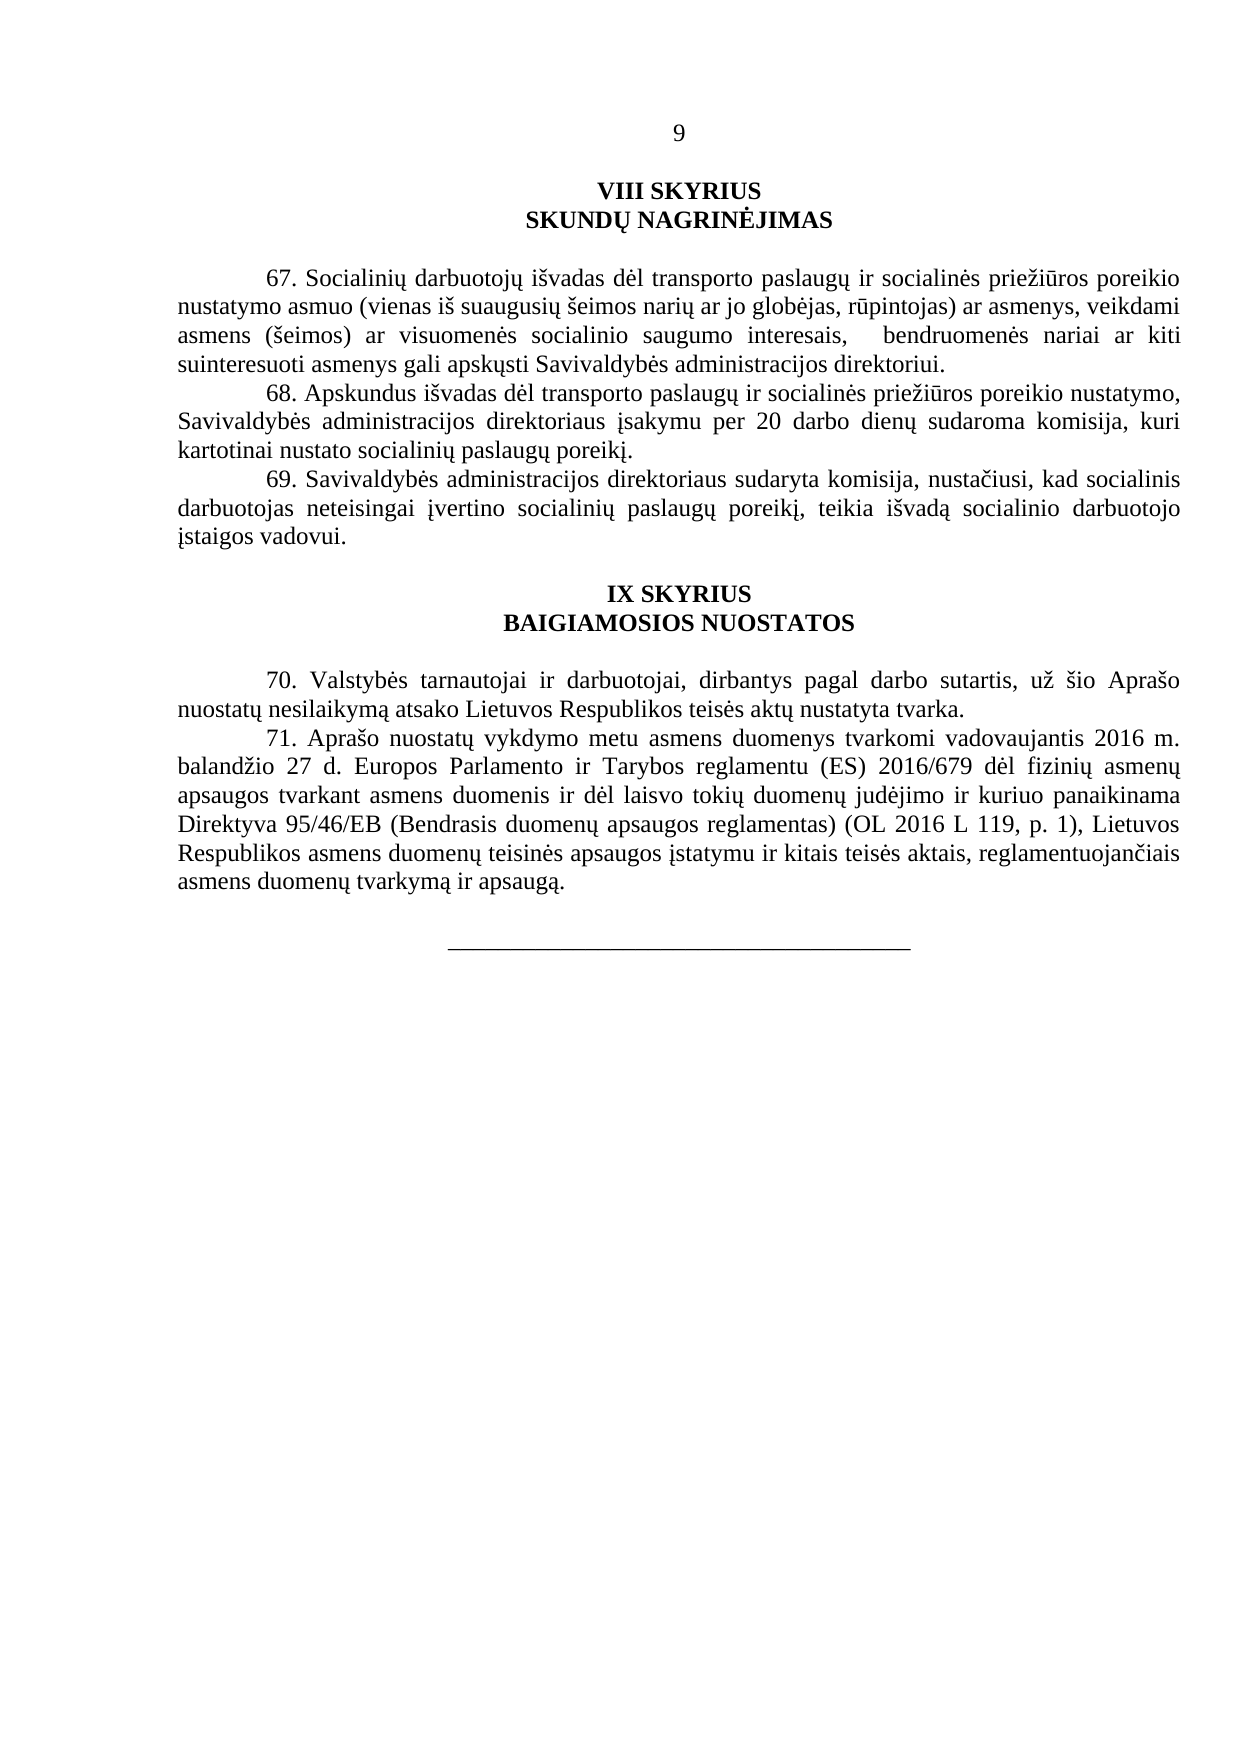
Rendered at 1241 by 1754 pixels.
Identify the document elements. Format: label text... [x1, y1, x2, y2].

text IX SKYRIUS [177, 579, 1181, 608]
text VIII SKYRIUS [177, 176, 1181, 205]
text _____________________________________ [177, 924, 1181, 953]
text 68. Apskundus išvadas dėl transporto paslaugų ir socialinės priežiūros poreikio nustatymo, Savivaldybės administracijos direktoriaus įsakymu per 20 darbo dienų sudaroma komisija, kuri kartotinai nustato socialinių paslaugų poreikį. [177, 378, 1181, 464]
text 71. Aprašo nuostatų vykdymo metu asmens duomenys tvarkomi vadovaujantis 2016 m. balandžio 27 d. Europos Parlamento ir Tarybos reglamentu (ES) 2016/679 dėl fizinių asmenų apsaugos tvarkant asmens duomenis ir dėl laisvo tokių duomenų judėjimo ir kuriuo panaikinama Direktyva 95/46/EB (Bendrasis duomenų apsaugos reglamentas) (OL 2016 L 119, p. 1), Lietuvos Respublikos asmens duomenų teisinės apsaugos įstatymu ir kitais teisės aktais, reglamentuojančiais asmens duomenų tvarkymą ir apsaugą. [177, 723, 1181, 895]
text 67. Socialinių darbuotojų išvadas dėl transporto paslaugų ir socialinės priežiūros poreikio nustatymo asmuo (vienas iš suaugusių šeimos narių ar jo globėjas, rūpintojas) ar asmenys, veikdami asmens (šeimos) ar visuomenės socialinio saugumo interesais, bendruomenės nariai ar kiti suinteresuoti asmenys gali apskųsti Savivaldybės administracijos direktoriui. [177, 263, 1181, 378]
text 70. Valstybės tarnautojai ir darbuotojai, dirbantys pagal darbo sutartis, už šio Aprašo nuostatų nesilaikymą atsako Lietuvos Respublikos teisės aktų nustatyta tvarka. [177, 665, 1181, 723]
text SKUNDŲ NAGRINĖJIMAS [177, 205, 1181, 234]
text 69. Savivaldybės administracijos direktoriaus sudaryta komisija, nustačiusi, kad socialinis darbuotojas neteisingai įvertino socialinių paslaugų poreikį, teikia išvadą socialinio darbuotojo įstaigos vadovui. [177, 464, 1181, 550]
text BAIGIAMOSIOS NUOSTATOS [177, 608, 1181, 636]
